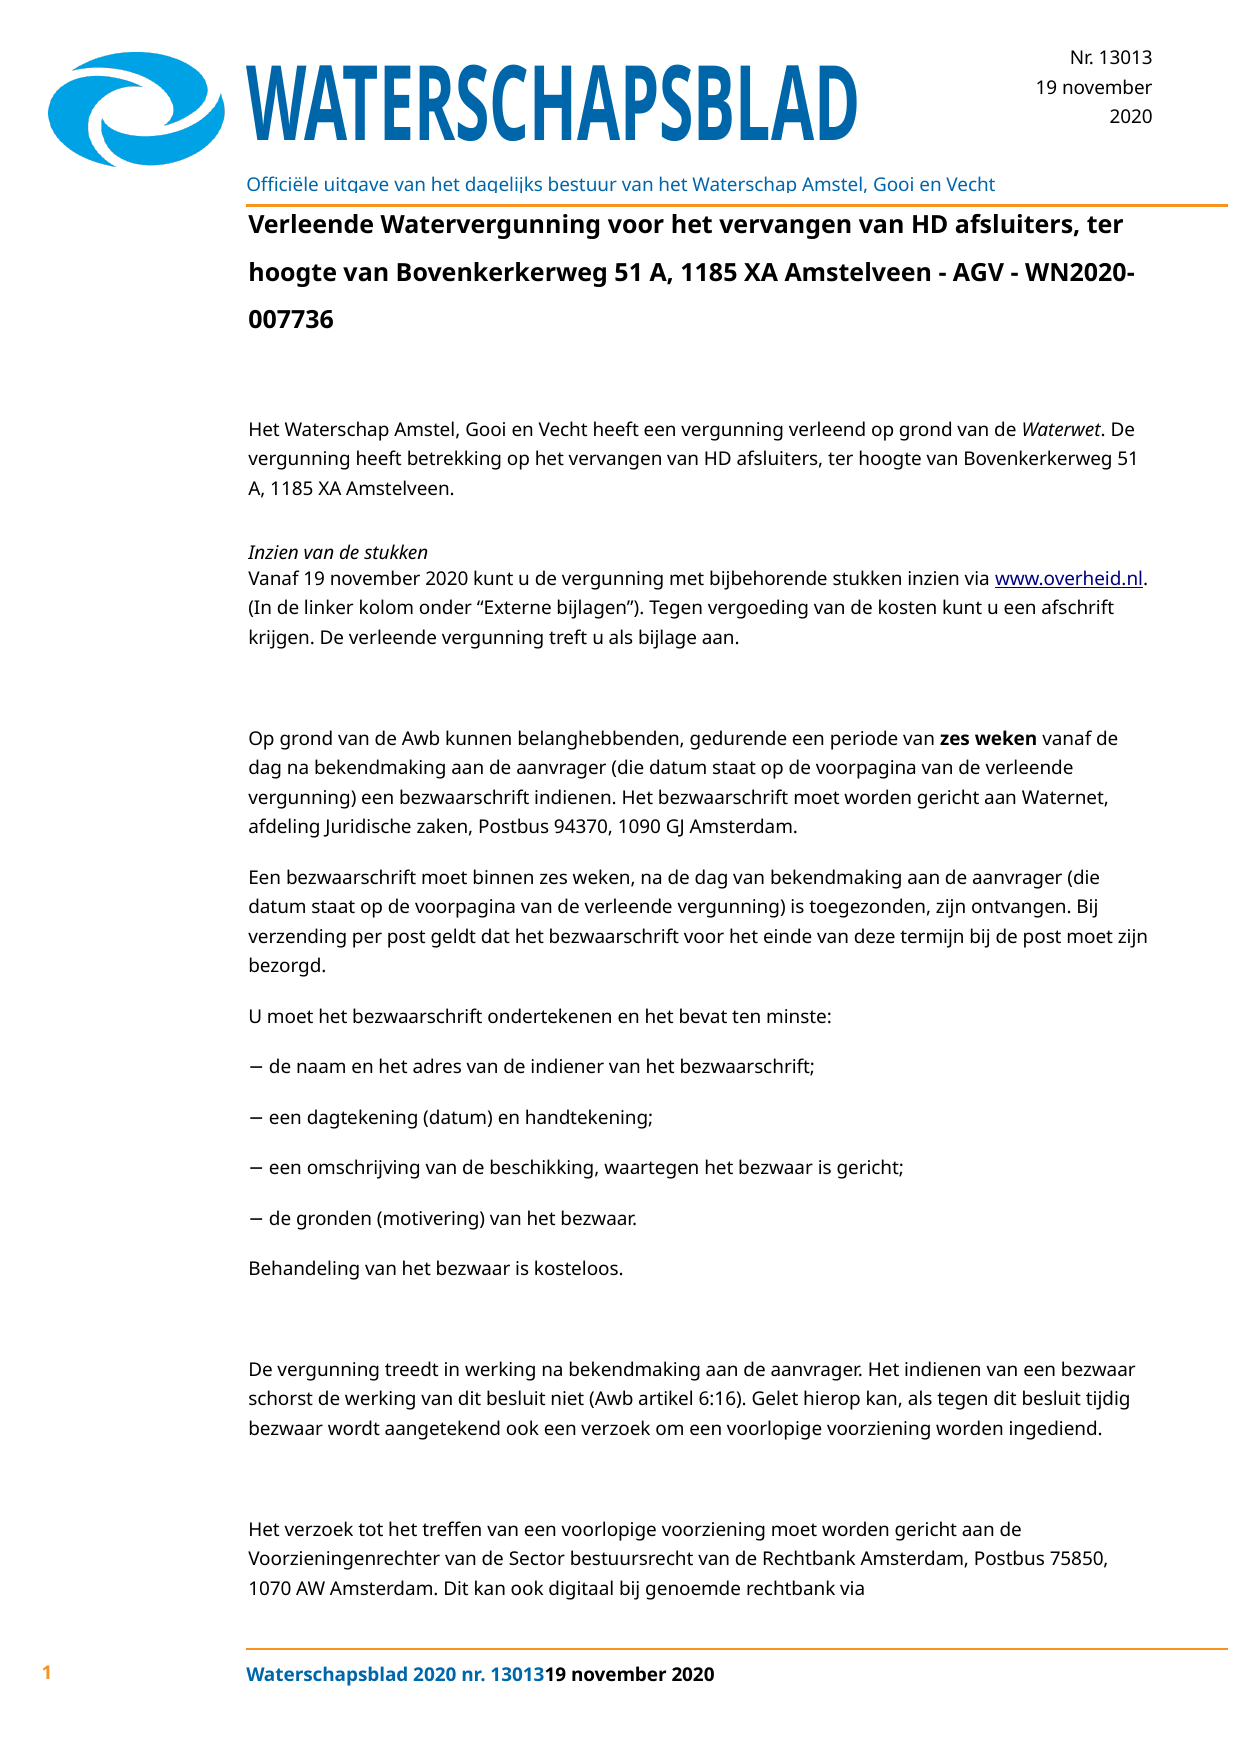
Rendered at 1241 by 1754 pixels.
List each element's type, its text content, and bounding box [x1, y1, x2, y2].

text Een bezwaarschrift moet binnen zes weken, na de dag van bekendmaking aan de aanvrager (die datum staat op de voorpagina van de verleende vergunning) is toegezonden, zijn ontvangen. Bij verzending per post geldt dat het bezwaarschrift voor het einde van deze termijn bij de post moet zijn bezorgd. [248, 864, 1152, 978]
text − een omschrijving van de beschikking, waartegen het bezwaar is gericht; [248, 1154, 1152, 1180]
text Behandeling van het bezwaar is kosteloos. [248, 1255, 1152, 1281]
picture [41, 47, 231, 172]
text De vergunning treedt in werking na bekendmaking aan de aanvrager. Het indienen van een bezwaar schorst de werking van dit besluit niet (Awb artikel 6:16). Gelet hierop kan, als tegen dit besluit tijdig bezwaar wordt aangetekend ook een verzoek om een voorlopige voorziening worden ingediend. [248, 1356, 1152, 1441]
text Het verzoek tot het treffen van een voorlopige voorziening moet worden gericht aan de Voorzieningenrechter van de Sector bestuursrecht van de Rechtbank Amsterdam, Postbus 75850, 1070 AW Amsterdam. Dit kan ook digitaal bij genoemde rechtbank via [248, 1516, 1152, 1601]
text Inzien van de stukken [248, 539, 1152, 565]
text − een dagtekening (datum) en handtekening; [248, 1104, 1152, 1130]
text U moet het bezwaarschrift ondertekenen en het bevat ten minste: [248, 1003, 1152, 1029]
text − de naam en het adres van de indiener van het bezwaarschrift; [248, 1053, 1152, 1079]
text − de gronden (motivering) van het bezwaar. [248, 1205, 1152, 1231]
text Vanaf 19 november 2020 kunt u de vergunning met bijbehorende stukken inzien via www.overheid.nl. (In de linker kolom onder “Externe bijlagen”). Tegen vergoeding van de kosten kunt u een afschrift krijgen. De verleende vergunning treft u als bijlage aan. [248, 565, 1152, 650]
text Verleende Watervergunning voor het vervangen van HD afsluiters, ter hoogte van Bovenkerkerweg 51 A, 1185 XA Amstelveen - AGV - WN2020-007736 [248, 207, 1152, 336]
text Het Waterschap Amstel, Gooi en Vecht heeft een vergunning verleend op grond van de Waterwet. De vergunning heeft betrekking op het vervangen van HD afsluiters, ter hoogte van Bovenkerkerweg 51 A, 1185 XA Amstelveen. [248, 416, 1152, 501]
text Op grond van de Awb kunnen belanghebbenden, gedurende een periode van zes weken vanaf de dag na bekendmaking aan de aanvrager (die datum staat op de voorpagina van de verleende vergunning) een bezwaarschrift indienen. Het bezwaarschrift moet worden gericht aan Waternet, afdeling Juridische zaken, Postbus 94370, 1090 GJ Amsterdam. [248, 725, 1152, 839]
